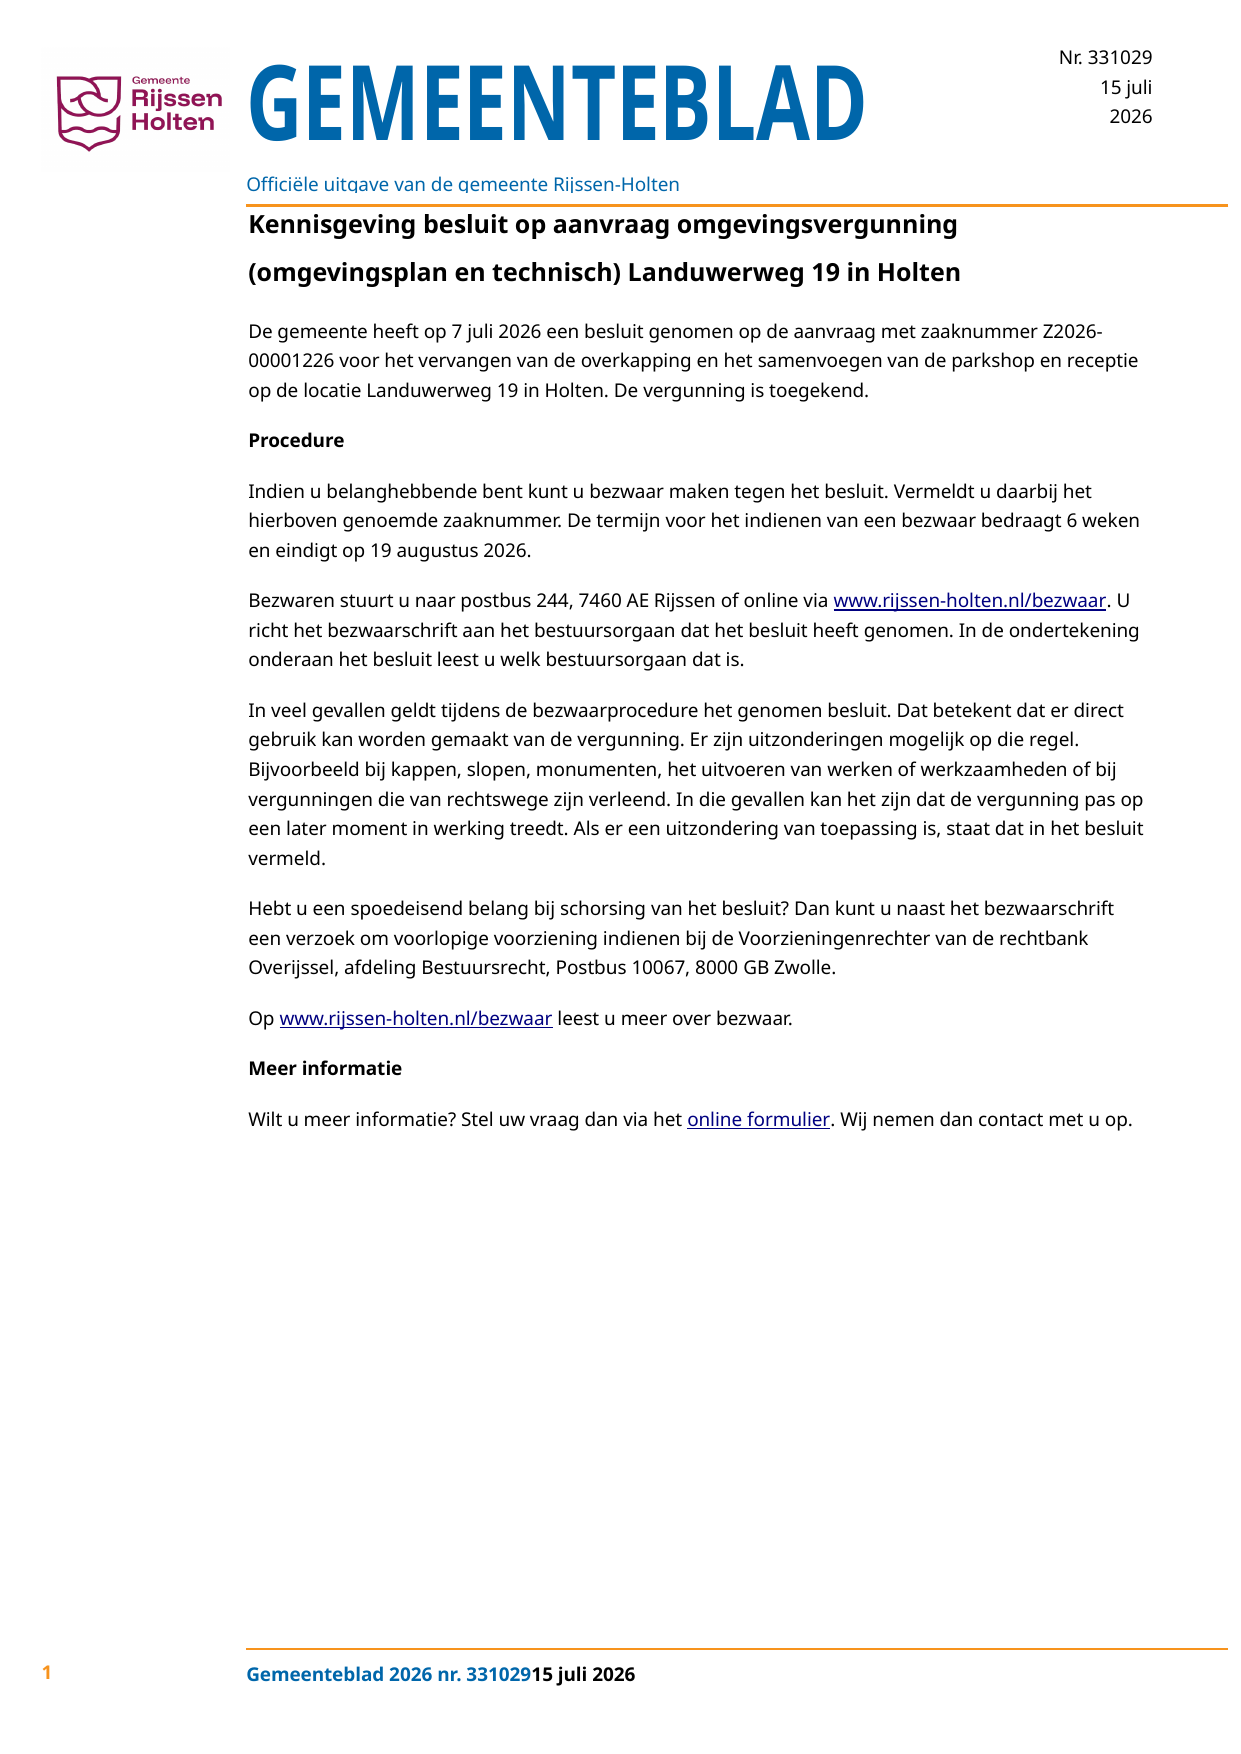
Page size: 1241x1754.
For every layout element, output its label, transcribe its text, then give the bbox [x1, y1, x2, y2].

text Kennisgeving besluit op aanvraag omgevingsvergunning (omgevingsplan en technisch) Landuwerweg 19 in Holten [248, 207, 1152, 288]
text Op www.rijssen-holten.nl/bezwaar leest u meer over bezwaar. [248, 1005, 1152, 1031]
text Indien u belanghebbende bent kunt u bezwaar maken tegen het besluit. Vermeldt u daarbij het hierboven genoemde zaaknummer. De termijn voor het indienen van een bezwaar bedraagt 6 weken en eindigt op 19 augustus 2026. [248, 478, 1152, 563]
text De gemeente heeft op 7 juli 2026 een besluit genomen op de aanvraag met zaaknummer Z2026-00001226 voor het vervangen van de overkapping en het samenvoegen van de parkshop en receptie op de locatie Landuwerweg 19 in Holten. De vergunning is toegekend. [248, 318, 1152, 403]
text In veel gevallen geldt tijdens de bezwaarprocedure het genomen besluit. Dat betekent dat er direct gebruik kan worden gemaakt van de vergunning. Er zijn uitzonderingen mogelijk op die regel. Bijvoorbeeld bij kappen, slopen, monumenten, het uitvoeren van werken of werkzaamheden of bij vergunningen die van rechtswege zijn verleend. In die gevallen kan het zijn dat de vergunning pas op een later moment in werking treedt. Als er een uitzondering van toepassing is, staat dat in het besluit vermeld. [248, 697, 1152, 871]
picture [41, 47, 231, 172]
text Procedure [248, 427, 1152, 453]
text Bezwaren stuurt u naar postbus 244, 7460 AE Rijssen of online via www.rijssen-holten.nl/bezwaar. U richt het bezwaarschrift aan het bestuursorgaan dat het besluit heeft genomen. In de ondertekening onderaan het besluit leest u welk bestuursorgaan dat is. [248, 587, 1152, 672]
text Hebt u een spoedeisend belang bij schorsing van het besluit? Dan kunt u naast het bezwaarschrift een verzoek om voorlopige voorziening indienen bij de Voorzieningenrechter van de rechtbank Overijssel, afdeling Bestuursrecht, Postbus 10067, 8000 GB Zwolle. [248, 895, 1152, 980]
text Meer informatie [248, 1055, 1152, 1081]
text Wilt u meer informatie? Stel uw vraag dan via het online formulier. Wij nemen dan contact met u op. [248, 1106, 1152, 1132]
